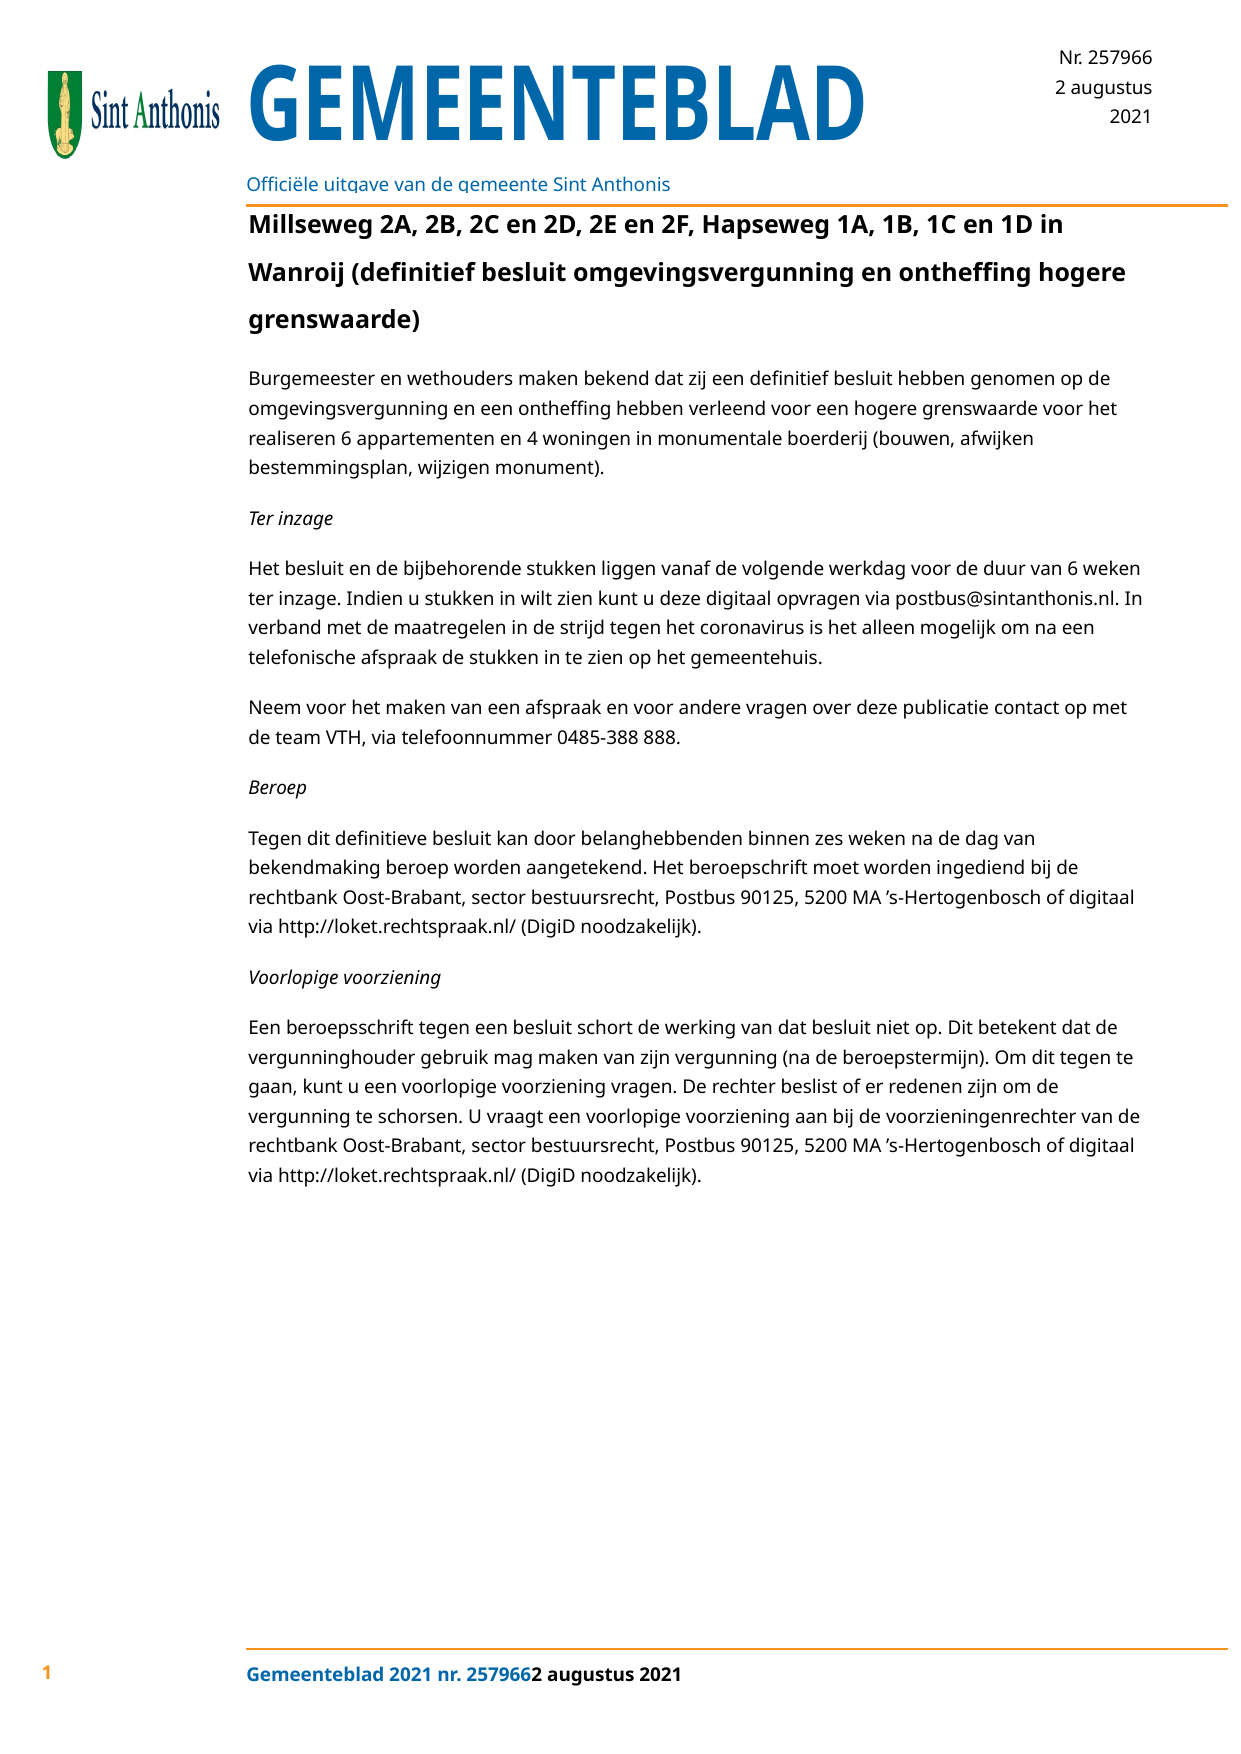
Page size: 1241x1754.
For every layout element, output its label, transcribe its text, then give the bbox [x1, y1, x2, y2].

text Burgemeester en wethouders maken bekend dat zij een definitief besluit hebben genomen op de omgevingsvergunning en een ontheffing hebben verleend voor een hogere grenswaarde voor het realiseren 6 appartementen en 4 woningen in monumentale boerderij (bouwen, afwijken bestemmingsplan, wijzigen monument). [248, 366, 1152, 480]
text Tegen dit definitieve besluit kan door belanghebbenden binnen zes weken na de dag van bekendmaking beroep worden aangetekend. Het beroepschrift moet worden ingediend bij de rechtbank Oost-Brabant, sector bestuursrecht, Postbus 90125, 5200 MA ’s-Hertogenbosch of digitaal via http://loket.rechtspraak.nl/ (DigiD noodzakelijk). [248, 825, 1152, 939]
text Millseweg 2A, 2B, 2C en 2D, 2E en 2F, Hapseweg 1A, 1B, 1C en 1D in Wanroij (definitief besluit omgevingsvergunning en ontheffing hogere grenswaarde) [248, 207, 1152, 336]
text Ter inzage [248, 505, 1152, 530]
picture [41, 47, 231, 172]
text Een beroepsschrift tegen een besluit schort de werking van dat besluit niet op. Dit betekent dat de vergunninghouder gebruik mag maken van zijn vergunning (na de beroepstermijn). Om dit tegen te gaan, kunt u een voorlopige voorziening vragen. De rechter beslist of er redenen zijn om de vergunning te schorsen. U vraagt een voorlopige voorziening aan bij de voorzieningenrechter van de rechtbank Oost-Brabant, sector bestuursrecht, Postbus 90125, 5200 MA ’s-Hertogenbosch of digitaal via http://loket.rechtspraak.nl/ (DigiD noodzakelijk). [248, 1014, 1152, 1188]
text Voorlopige voorziening [248, 964, 1152, 989]
text Neem voor het maken van een afspraak en voor andere vragen over deze publicatie contact op met de team VTH, via telefoonnummer 0485-388 888. [248, 694, 1152, 749]
text Beroep [248, 774, 1152, 800]
text Het besluit en de bijbehorende stukken liggen vanaf de volgende werkdag voor de duur van 6 weken ter inzage. Indien u stukken in wilt zien kunt u deze digitaal opvragen via postbus@sintanthonis.nl. In verband met de maatregelen in de strijd tegen het coronavirus is het alleen mogelijk om na een telefonische afspraak de stukken in te zien op het gemeentehuis. [248, 555, 1152, 669]
